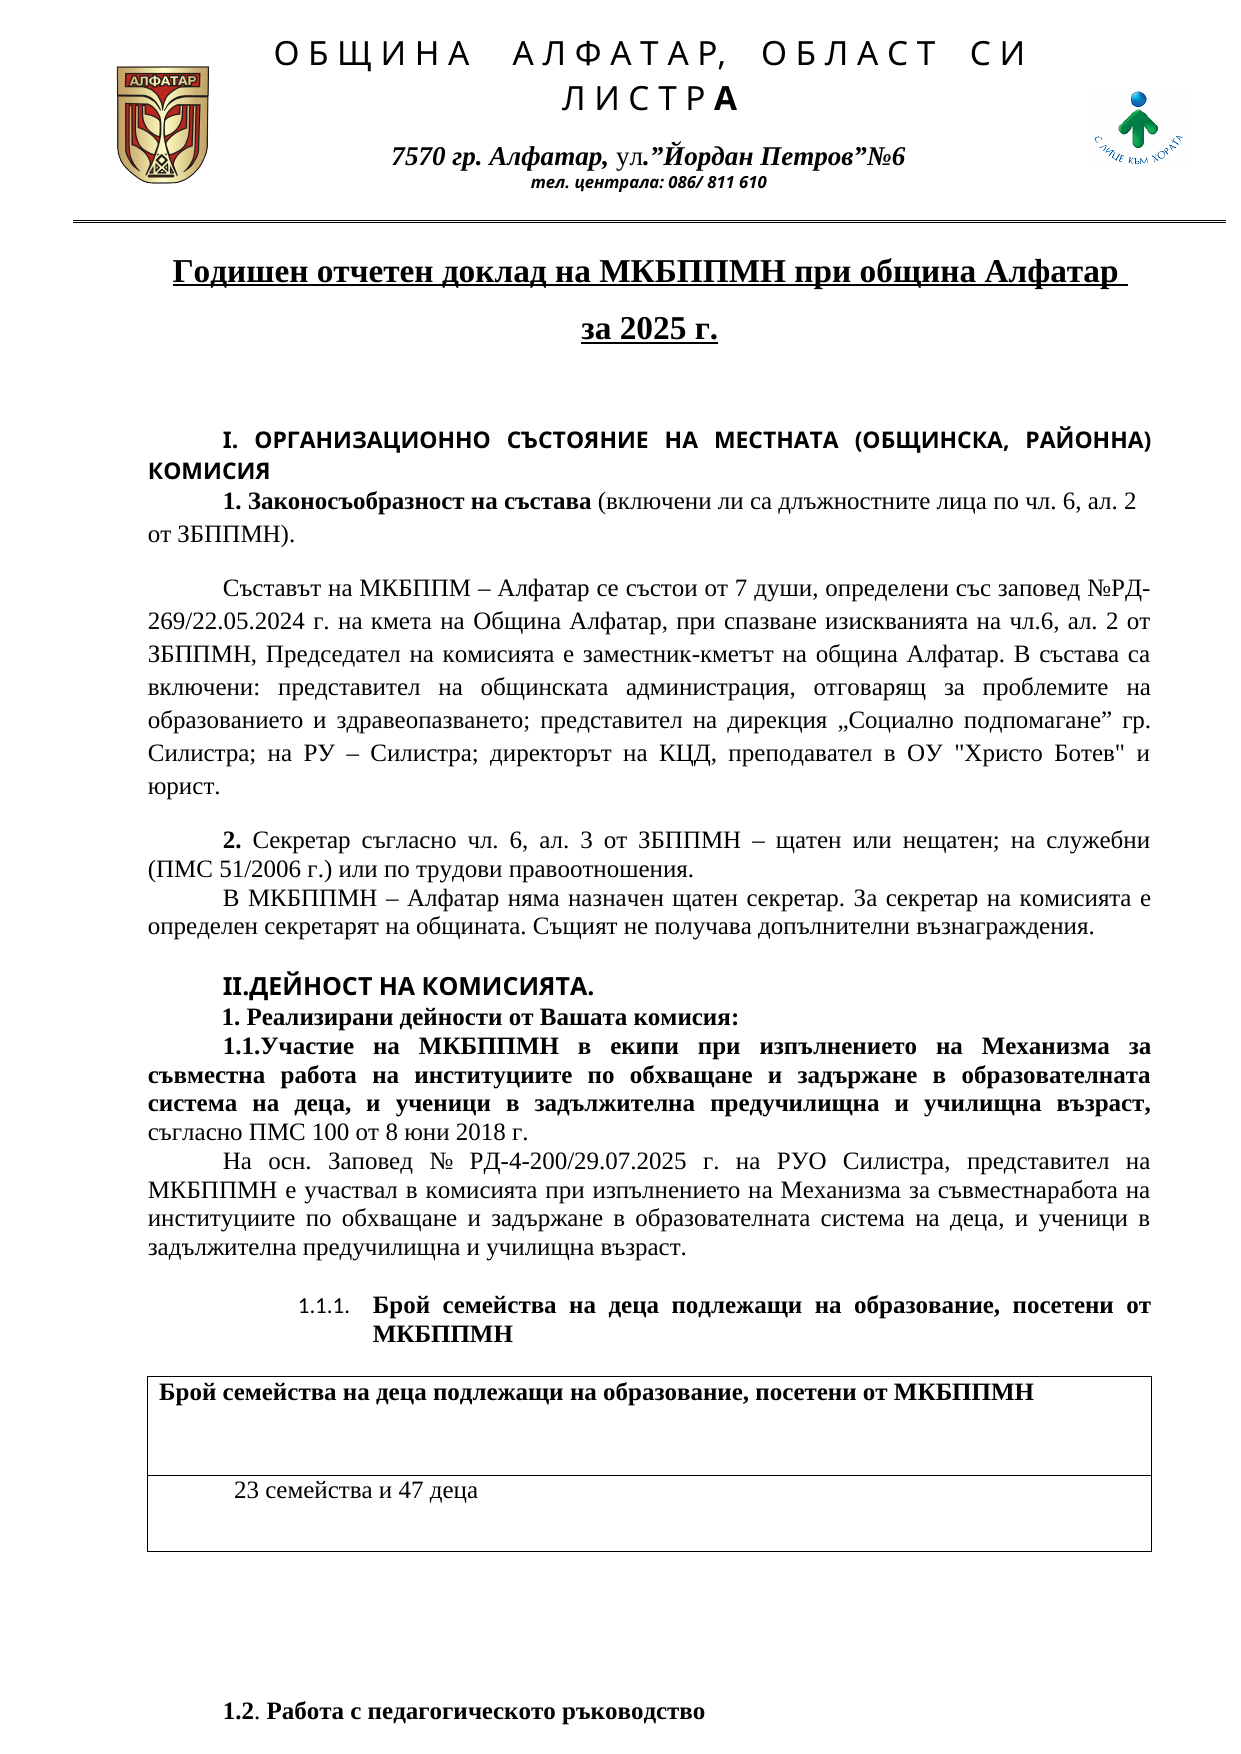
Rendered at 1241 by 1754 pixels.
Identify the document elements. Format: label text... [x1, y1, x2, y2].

text Годишен отчетен доклад на МКБППМН при община Алфатар [148, 251, 1152, 289]
text На осн. Заповед № РД-4-200/29.07.2025 г. на РУО Силистра, представител на МКБППМН е участвал в комисията при изпълнението на Механизма за съвместнаработа на институциите по обхващане и задържане в образователната система на деца, и ученици в задължителна предучилищна и училищна възраст. [148, 1146, 1152, 1261]
list Брой семейства на деца подлежащи на образование, посетени от МКБППМН [298, 1290, 1152, 1347]
text І. Организационно състояние на местната (общинска, районна) комисия [148, 424, 1152, 486]
text 1.1.Участие на МКБППМН в екипи при изпълнението на Механизма за съвместна работа на институциите по обхващане и задържане в образователната система на деца, и ученици в задължителна предучилищна и училищна възраст, съгласно ПМС 100 от 8 юни 2018 г. [148, 1031, 1152, 1146]
text В МКБППМН – Алфатар няма назначен щатен секретар. За секретар на комисията е определен секретарят на общината. Същият не получава допълнителни възнаграждения. [148, 883, 1152, 940]
text 1. Реализирани дейности от Вашата комисия: [148, 1002, 1152, 1031]
text 2. Секретар съгласно чл. 6, ал. 3 от ЗБППМН – щатен или нещатен; на служебни (ПМС 51/2006 г.) или по трудови правоотношения. [148, 825, 1152, 883]
text 1. Законосъобразност на състава (включени ли са длъжностните лица по чл. 6, ал. 2 от ЗБППМН). [148, 486, 1152, 548]
text за 2025 г. [148, 308, 1152, 347]
text 1.2. Работа с педагогическото ръководство [148, 1696, 1152, 1724]
text ІІ.Дейност на комисията. [148, 968, 1152, 1002]
text Съставът на МКБППМ – Алфатар се състои от 7 души, определени със заповед №РД-269/22.05.2024 г. на кмета на Община Алфатар, при спазване изискванията на чл.6, ал. 2 от ЗБППМН, Председател на комисията е заместник-кметът на община Алфатар. В състава са включени: представител на общинската администрация, отговарящ за проблемите на образованието и здравеопазването; представител на дирекция „Социално подпомагане” гр. Силистра; на РУ – Силистра; директорът на КЦД, преподавател в ОУ "Христо Ботев" и юрист. [148, 573, 1152, 800]
table_cell 23 семейства и 47 деца [148, 1476, 1151, 1551]
table_header Брой семейства на деца подлежащи на образование, посетени от МКБППМН [148, 1377, 1151, 1474]
